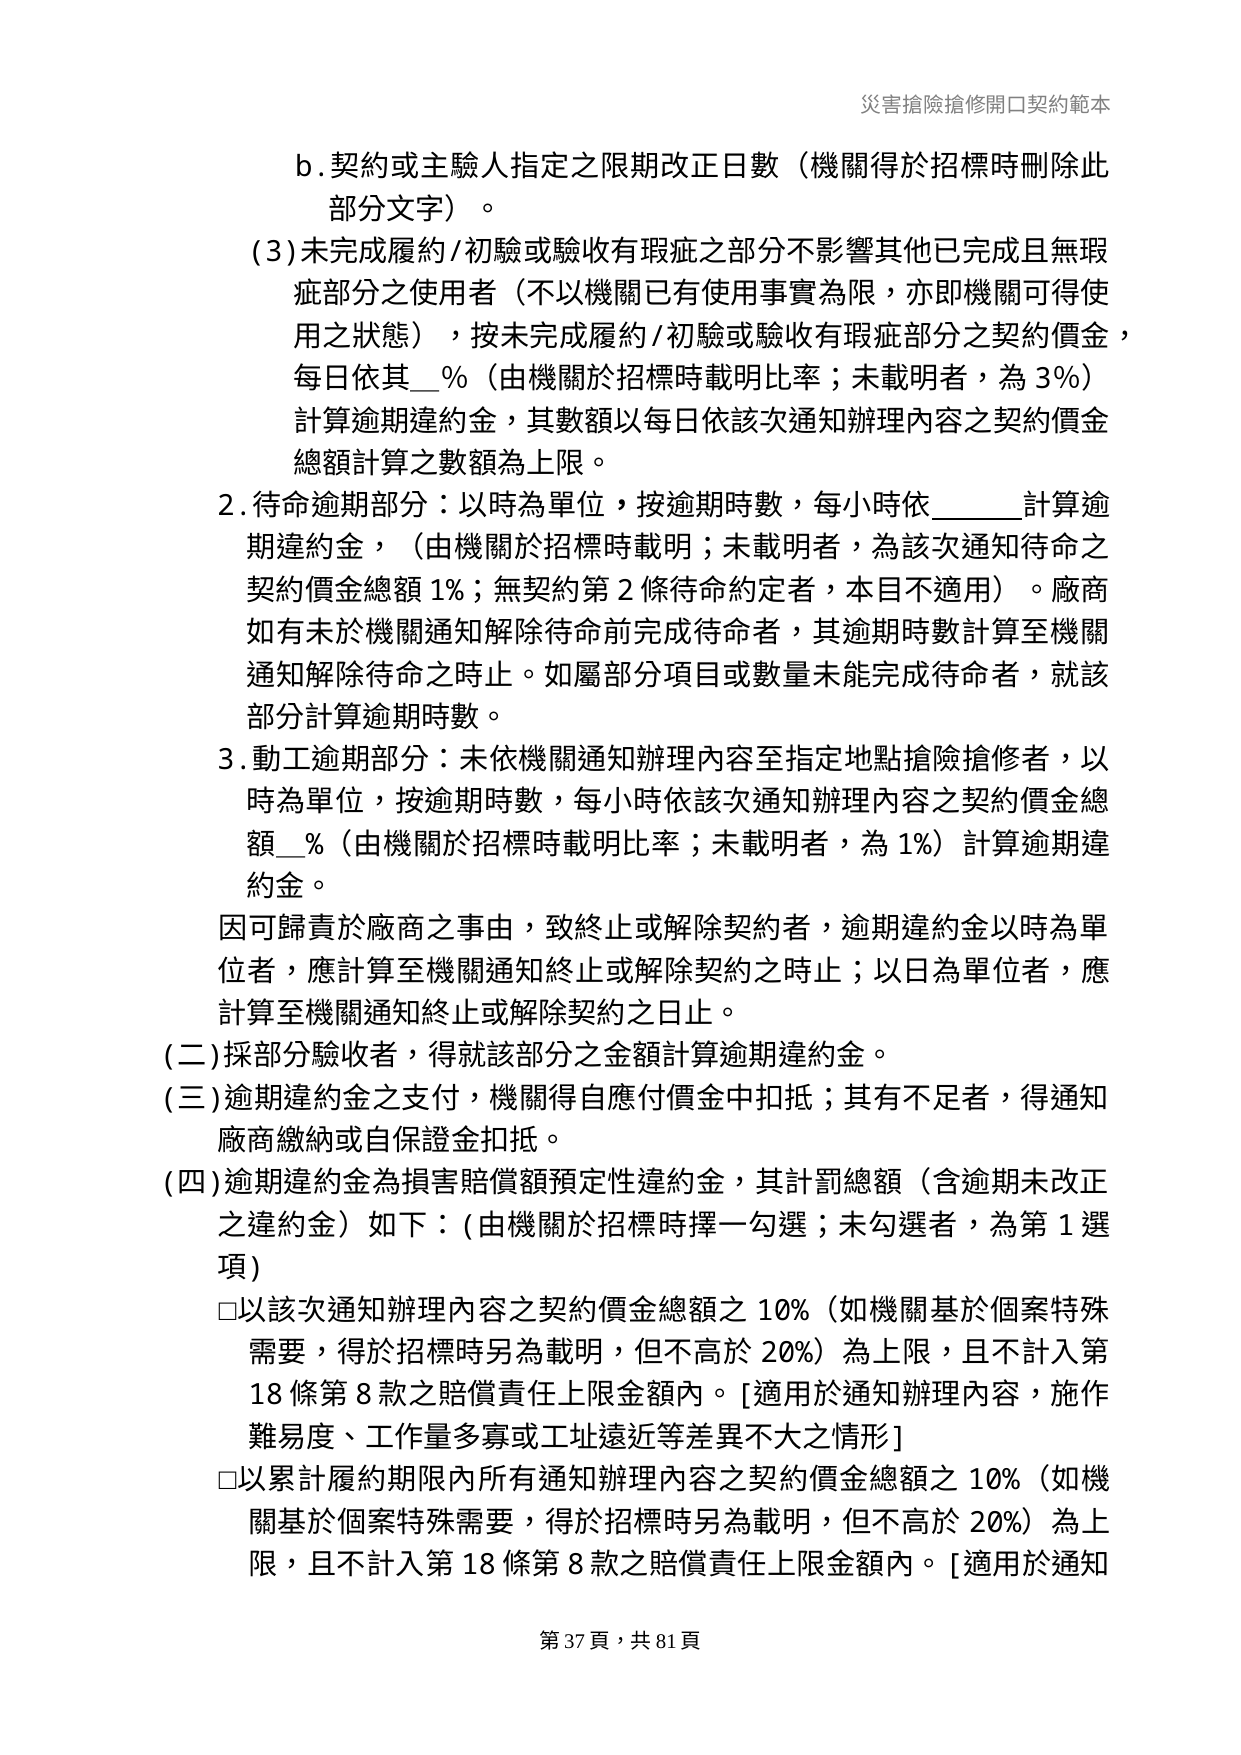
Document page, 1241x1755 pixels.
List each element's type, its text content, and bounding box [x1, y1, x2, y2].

text 3.動工逾期部分：未依機關通知辦理內容至指定地點搶險搶修者，以時為單位，按逾期時數，每小時依該次通知辦理內容之契約價金總額＿%（由機關於招標時載明比率；未載明者，為1%）計算逾期違約金。 [217, 736, 1110, 905]
text (三)逾期違約金之支付，機關得自應付價金中扣抵；其有不足者，得通知廠商繳納或自保證金扣抵。 [159, 1074, 1110, 1159]
text (二)採部分驗收者，得就該部分之金額計算逾期違約金。 [159, 1032, 1110, 1074]
text 因可歸責於廠商之事由，致終止或解除契約者，逾期違約金以時為單位者，應計算至機關通知終止或解除契約之時止；以日為單位者，應計算至機關通知終止或解除契約之日止。 [217, 905, 1110, 1032]
text 2.待命逾期部分：以時為單位，按逾期時數，每小時依 計算逾期違約金，（由機關於招標時載明；未載明者，為該次通知待命之契約價金總額1%；無契約第2條待命約定者，本目不適用）。廠商如有未於機關通知解除待命前完成待命者，其逾期時數計算至機關通知解除待命之時止。如屬部分項目或數量未能完成待命者，就該部分計算逾期時數。 [217, 482, 1110, 736]
text □以該次通知辦理內容之契約價金總額之10%（如機關基於個案特殊需要，得於招標時另為載明，但不高於20%）為上限，且不計入第18條第8款之賠償責任上限金額內。[適用於通知辦理內容，施作難易度、工作量多寡或工址遠近等差異不大之情形] [218, 1286, 1110, 1456]
text b.契約或主驗人指定之限期改正日數（機關得於招標時刪除此部分文字）。 [295, 143, 1110, 228]
text (四)逾期違約金為損害賠償額預定性違約金，其計罰總額（含逾期未改正之違約金）如下：(由機關於招標時擇一勾選；未勾選者，為第1選項) [159, 1159, 1110, 1286]
text □以累計履約期限內所有通知辦理內容之契約價金總額之10%（如機關基於個案特殊需要，得於招標時另為載明，但不高於20%）為上限，且不計入第18條第8款之賠償責任上限金額內。[適用於通知 [218, 1456, 1110, 1583]
text (3)未完成履約/初驗或驗收有瑕疵之部分不影響其他已完成且無瑕疵部分之使用者（不以機關已有使用事實為限，亦即機關可得使用之狀態），按未完成履約/初驗或驗收有瑕疵部分之契約價金，每日依其＿％（由機關於招標時載明比率；未載明者，為3％）計算逾期違約金，其數額以每日依該次通知辦理內容之契約價金總額計算之數額為上限。 [247, 228, 1110, 482]
